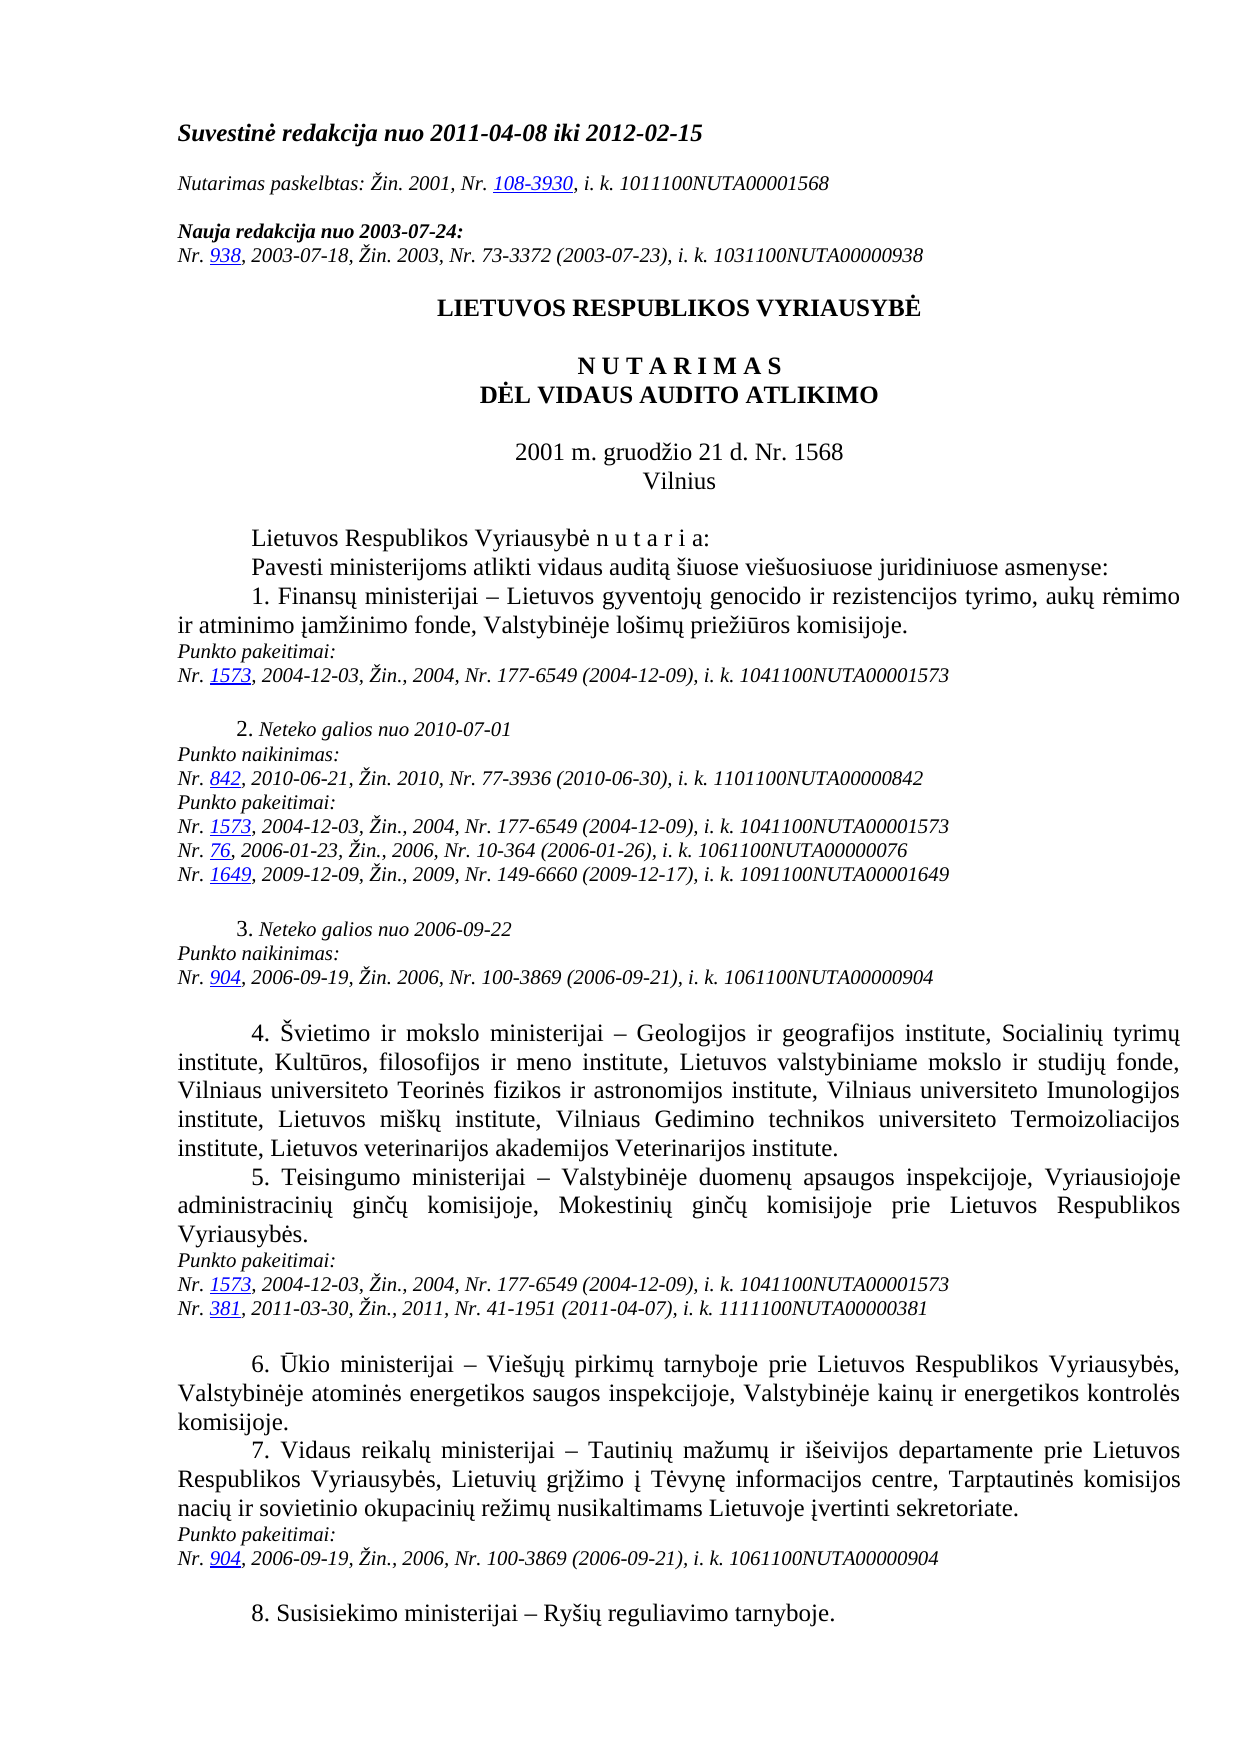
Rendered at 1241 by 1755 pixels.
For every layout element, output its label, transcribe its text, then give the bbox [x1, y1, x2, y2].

text Nr. 1573, 2004-12-03, Žin., 2004, Nr. 177-6549 (2004-12-09), i. k. 1041100NUTA00001573 [177, 814, 1181, 838]
text 6. Ūkio ministerijai – Viešųjų pirkimų tarnyboje prie Lietuvos Respublikos Vyriausybės, Valstybinėje atominės energetikos saugos inspekcijoje, Valstybinėje kainų ir energetikos kontrolės komisijoje. [177, 1349, 1181, 1435]
text Nr. 381, 2011-03-30, Žin., 2011, Nr. 41-1951 (2011-04-07), i. k. 1111100NUTA00000381 [177, 1296, 1181, 1320]
text Punkto naikinimas: [177, 941, 1181, 965]
text 8. Susisiekimo ministerijai – Ryšių reguliavimo tarnyboje. [177, 1598, 1181, 1627]
text 5. Teisingumo ministerijai – Valstybinėje duomenų apsaugos inspekcijoje, Vyriausiojoje administracinių ginčų komisijoje, Mokestinių ginčų komisijoje prie Lietuvos Respublikos Vyriausybės. [177, 1162, 1181, 1248]
text Nr. 904, 2006-09-19, Žin. 2006, Nr. 100-3869 (2006-09-21), i. k. 1061100NUTA00000904 [177, 965, 1181, 989]
text LIETUVOS RESPUBLIKOS VYRIAUSYBĖ [177, 293, 1181, 322]
text Nr. 938, 2003-07-18, Žin. 2003, Nr. 73-3372 (2003-07-23), i. k. 1031100NUTA00000938 [177, 243, 1181, 267]
text Punkto naikinimas: [177, 742, 1181, 766]
text Vilnius [177, 466, 1181, 495]
text 2001 m. gruodžio 21 d. Nr. 1568 [177, 437, 1181, 466]
text Punkto pakeitimai: [177, 638, 1181, 663]
text Nauja redakcija nuo 2003-07-24: [177, 219, 1181, 243]
text Suvestinė redakcija nuo 2011-04-08 iki 2012-02-15 [177, 118, 1181, 147]
text Nr. 76, 2006-01-23, Žin., 2006, Nr. 10-364 (2006-01-26), i. k. 1061100NUTA00000076 [177, 838, 1181, 862]
text Nr. 1573, 2004-12-03, Žin., 2004, Nr. 177-6549 (2004-12-09), i. k. 1041100NUTA00001573 [177, 1272, 1181, 1296]
text Nr. 842, 2010-06-21, Žin. 2010, Nr. 77-3936 (2010-06-30), i. k. 1101100NUTA00000842 [177, 766, 1181, 790]
text 2. Neteko galios nuo 2010-07-01 [177, 715, 1181, 742]
text Punkto pakeitimai: [177, 1522, 1181, 1546]
text Pavesti ministerijoms atlikti vidaus auditą šiuose viešuosiuose juridiniuose asmenyse: [177, 552, 1181, 581]
text Nr. 1573, 2004-12-03, Žin., 2004, Nr. 177-6549 (2004-12-09), i. k. 1041100NUTA00001573 [177, 663, 1181, 687]
text Nr. 904, 2006-09-19, Žin., 2006, Nr. 100-3869 (2006-09-21), i. k. 1061100NUTA00000904 [177, 1546, 1181, 1570]
text Nutarimas paskelbtas: Žin. 2001, Nr. 108-3930, i. k. 1011100NUTA00001568 [177, 171, 1181, 195]
text Punkto pakeitimai: [177, 790, 1181, 814]
text Nr. 1649, 2009-12-09, Žin., 2009, Nr. 149-6660 (2009-12-17), i. k. 1091100NUTA00001649 [177, 862, 1181, 886]
text 4. Švietimo ir mokslo ministerijai – Geologijos ir geografijos institute, Socialinių tyrimų institute, Kultūros, filosofijos ir meno institute, Lietuvos valstybiniame mokslo ir studijų fonde, Vilniaus universiteto Teorinės fizikos ir astronomijos institute, Vilniaus universiteto Imunologijos institute, Lietuvos miškų institute, Vilniaus Gedimino technikos universiteto Termoizoliacijos institute, Lietuvos veterinarijos akademijos Veterinarijos institute. [177, 1018, 1181, 1162]
text 7. Vidaus reikalų ministerijai – Tautinių mažumų ir išeivijos departamente prie Lietuvos Respublikos Vyriausybės, Lietuvių grįžimo į Tėvynę informacijos centre, Tarptautinės komisijos nacių ir sovietinio okupacinių režimų nusikaltimams Lietuvoje įvertinti sekretoriate. [177, 1435, 1181, 1522]
text Punkto pakeitimai: [177, 1248, 1181, 1272]
text 3. Neteko galios nuo 2006-09-22 [177, 915, 1181, 941]
text N U T A R I M A S [177, 351, 1181, 380]
text DĖL VIDAUS AUDITO ATLIKIMO [177, 380, 1181, 408]
text Lietuvos Respublikos Vyriausybė nutaria: [177, 523, 1181, 552]
text 1. Finansų ministerijai – Lietuvos gyventojų genocido ir rezistencijos tyrimo, aukų rėmimo ir atminimo įamžinimo fonde, Valstybinėje lošimų priežiūros komisijoje. [177, 581, 1181, 638]
